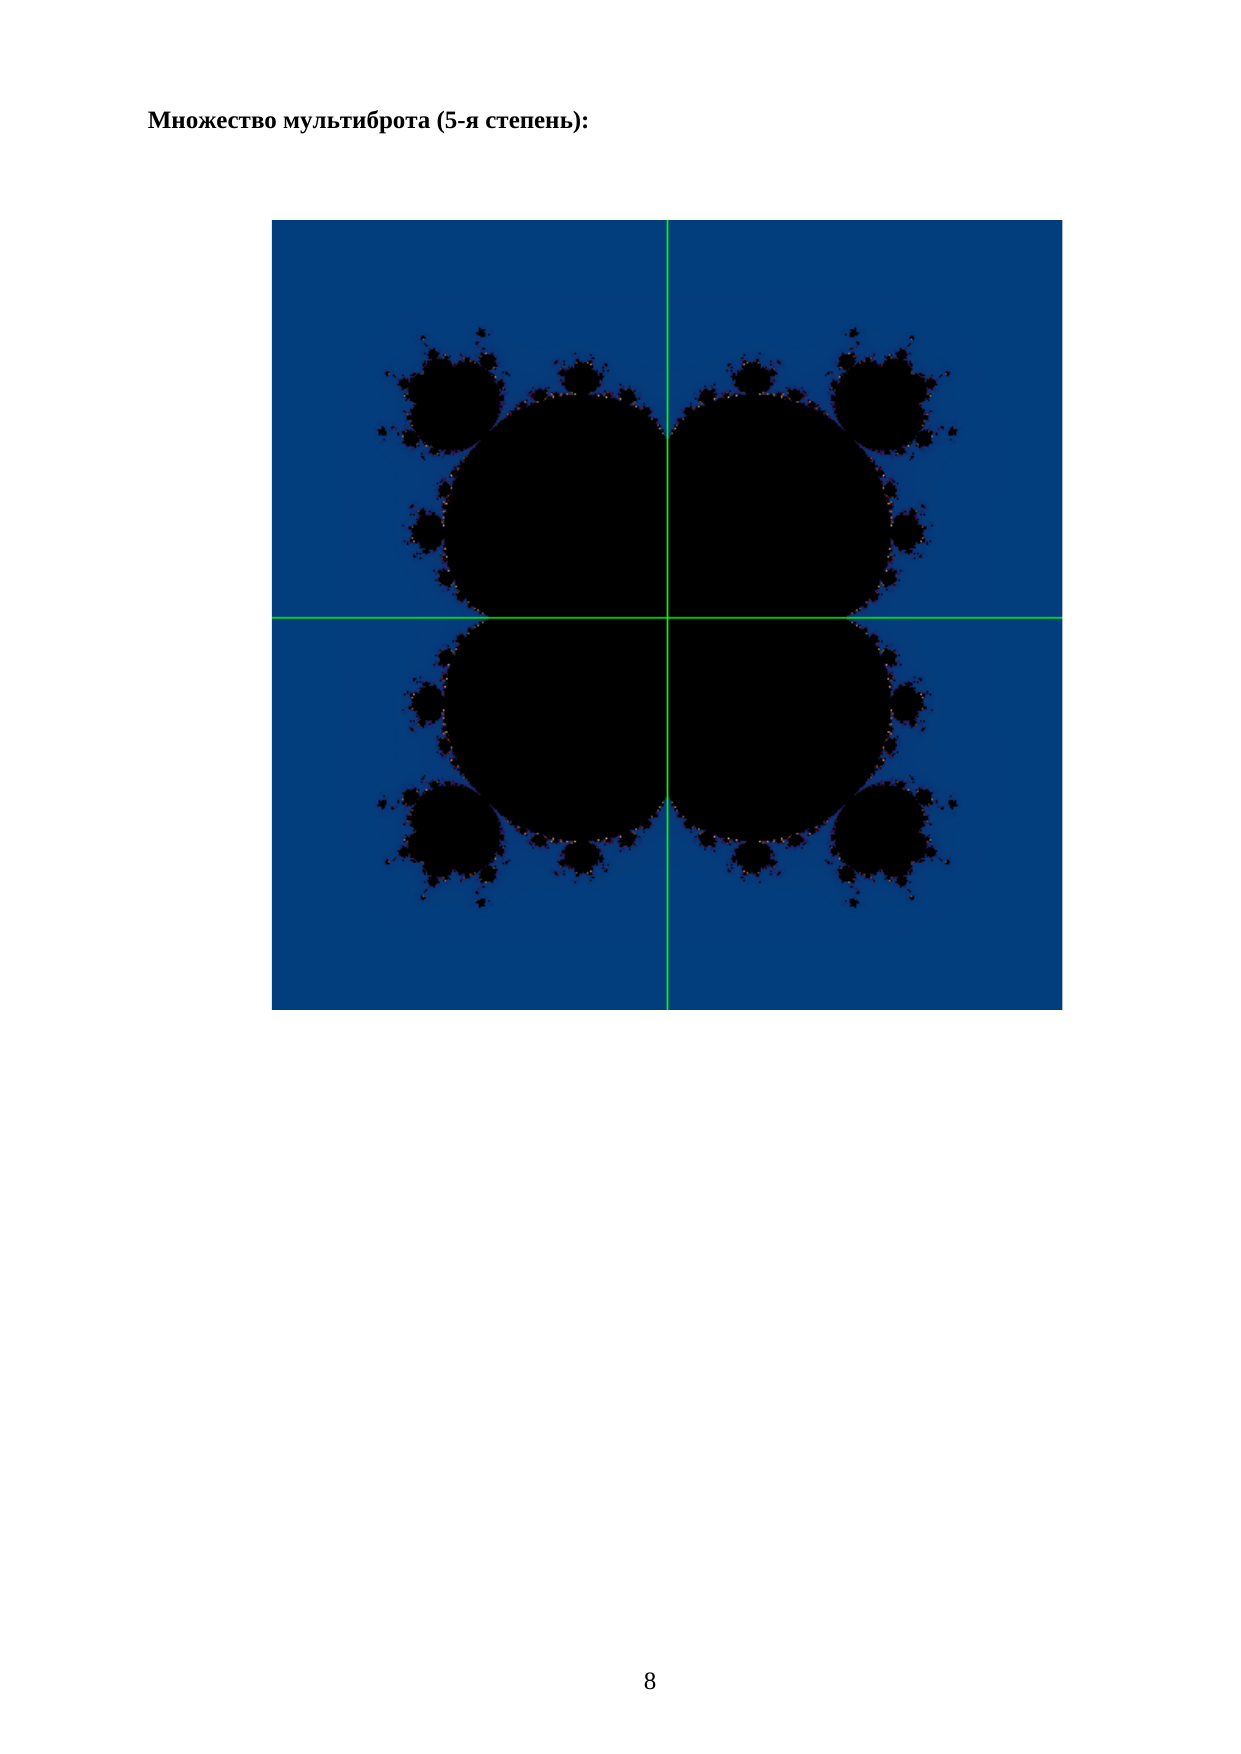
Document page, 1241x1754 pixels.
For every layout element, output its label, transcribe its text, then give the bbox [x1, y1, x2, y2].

subtitle Множество мультиброта (5-я степень): [148, 103, 1152, 135]
picture [271, 220, 1063, 1010]
